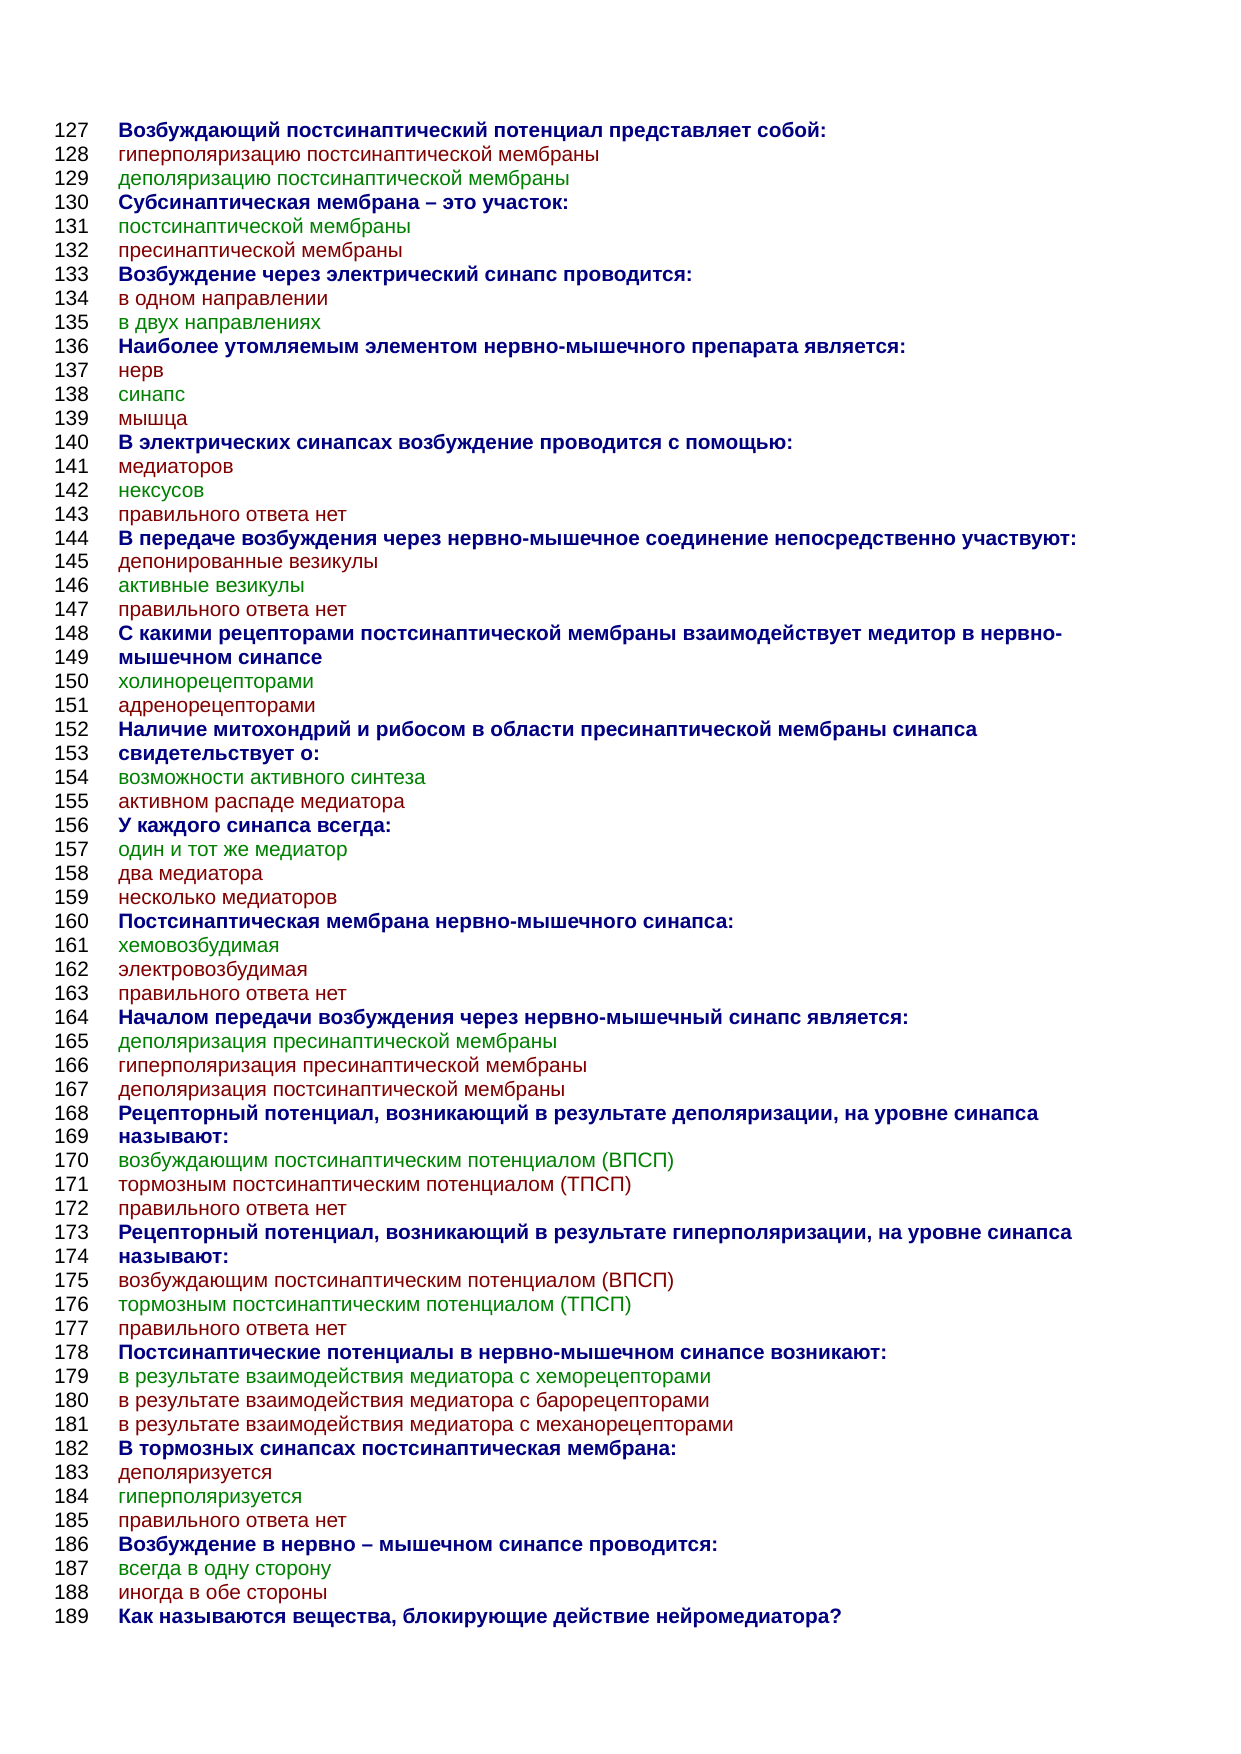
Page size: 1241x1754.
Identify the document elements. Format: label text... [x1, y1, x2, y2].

text адренорецепторами [118, 693, 1122, 717]
text В тормозных синапсах постсинаптическая мембрана: [118, 1436, 1122, 1460]
text синапс [118, 382, 1122, 406]
text Возбуждение через электрический синапс проводится: [118, 262, 1122, 286]
text медиаторов [118, 453, 1122, 477]
text один и тот же медиатор [118, 837, 1122, 861]
text Субсинаптическая мембрана – это участок: [118, 190, 1122, 214]
text Наиболее утомляемым элементом нервно-мышечного препарата является: [118, 334, 1122, 358]
text в результате взаимодействия медиатора с механорецепторами [118, 1412, 1122, 1436]
text В передаче возбуждения через нервно-мышечное соединение непосредственно участвуют: [118, 525, 1122, 549]
text постсинаптической мембраны [118, 214, 1122, 238]
text гиперполяризуется [118, 1484, 1122, 1508]
text С какими рецепторами постсинаптической мембраны взаимодействует медитор в нервно-мышечном синапсе [118, 621, 1122, 669]
text У каждого синапса всегда: [118, 813, 1122, 837]
text Рецепторный потенциал, возникающий в результате гиперполяризации, на уровне синапса называют: [118, 1220, 1122, 1268]
text правильного ответа нет [118, 1508, 1122, 1532]
text тормозным постсинаптическим потенциалом (ТПСП) [118, 1292, 1122, 1316]
text мышца [118, 406, 1122, 429]
text депонированные везикулы [118, 549, 1122, 573]
text правильного ответа нет [118, 1316, 1122, 1340]
text два медиатора [118, 861, 1122, 885]
text несколько медиаторов [118, 885, 1122, 909]
text Рецепторный потенциал, возникающий в результате деполяризации, на уровне синапса называют: [118, 1100, 1122, 1148]
text Наличие митохондрий и рибосом в области пресинаптической мембраны синапса свидетельствует о: [118, 717, 1122, 765]
text в результате взаимодействия медиатора с хеморецепторами [118, 1364, 1122, 1388]
text правильного ответа нет [118, 501, 1122, 525]
text возбуждающим постсинаптическим потенциалом (ВПСП) [118, 1148, 1122, 1172]
text в двух направлениях [118, 310, 1122, 334]
text холинорецепторами [118, 669, 1122, 693]
text иногда в обе стороны [118, 1579, 1122, 1603]
text деполяризация пресинаптической мембраны [118, 1028, 1122, 1052]
text в одном направлении [118, 286, 1122, 310]
text нексусов [118, 477, 1122, 501]
text пресинаптической мембраны [118, 238, 1122, 262]
text деполяризуется [118, 1460, 1122, 1484]
text возможности активного синтеза [118, 765, 1122, 789]
text возбуждающим постсинаптическим потенциалом (ВПСП) [118, 1268, 1122, 1292]
text Возбуждение в нервно – мышечном синапсе проводится: [118, 1532, 1122, 1556]
text Как называются вещества, блокирующие действие нейромедиатора? [118, 1603, 1122, 1627]
text Постсинаптическая мембрана нервно-мышечного синапса: [118, 909, 1122, 933]
text нерв [118, 358, 1122, 382]
text В электрических синапсах возбуждение проводится с помощью: [118, 429, 1122, 453]
text Началом передачи возбуждения через нервно-мышечный синапс является: [118, 1004, 1122, 1028]
text в результате взаимодействия медиатора с барорецепторами [118, 1388, 1122, 1412]
text деполяризация постсинаптической мембраны [118, 1076, 1122, 1100]
text правильного ответа нет [118, 981, 1122, 1004]
text тормозным постсинаптическим потенциалом (ТПСП) [118, 1172, 1122, 1196]
text гиперполяризация пресинаптической мембраны [118, 1052, 1122, 1076]
text гиперполяризацию постсинаптической мембраны [118, 142, 1122, 166]
text электровозбудимая [118, 957, 1122, 981]
text активные везикулы [118, 573, 1122, 597]
text активном распаде медиатора [118, 789, 1122, 813]
text деполяризацию постсинаптической мембраны [118, 166, 1122, 190]
text хемовозбудимая [118, 933, 1122, 957]
text всегда в одну сторону [118, 1556, 1122, 1579]
text Постсинаптические потенциалы в нервно-мышечном синапсе возникают: [118, 1340, 1122, 1364]
text правильного ответа нет [118, 1196, 1122, 1220]
text Возбуждающий постсинаптический потенциал представляет собой: [118, 118, 1122, 142]
text правильного ответа нет [118, 597, 1122, 621]
